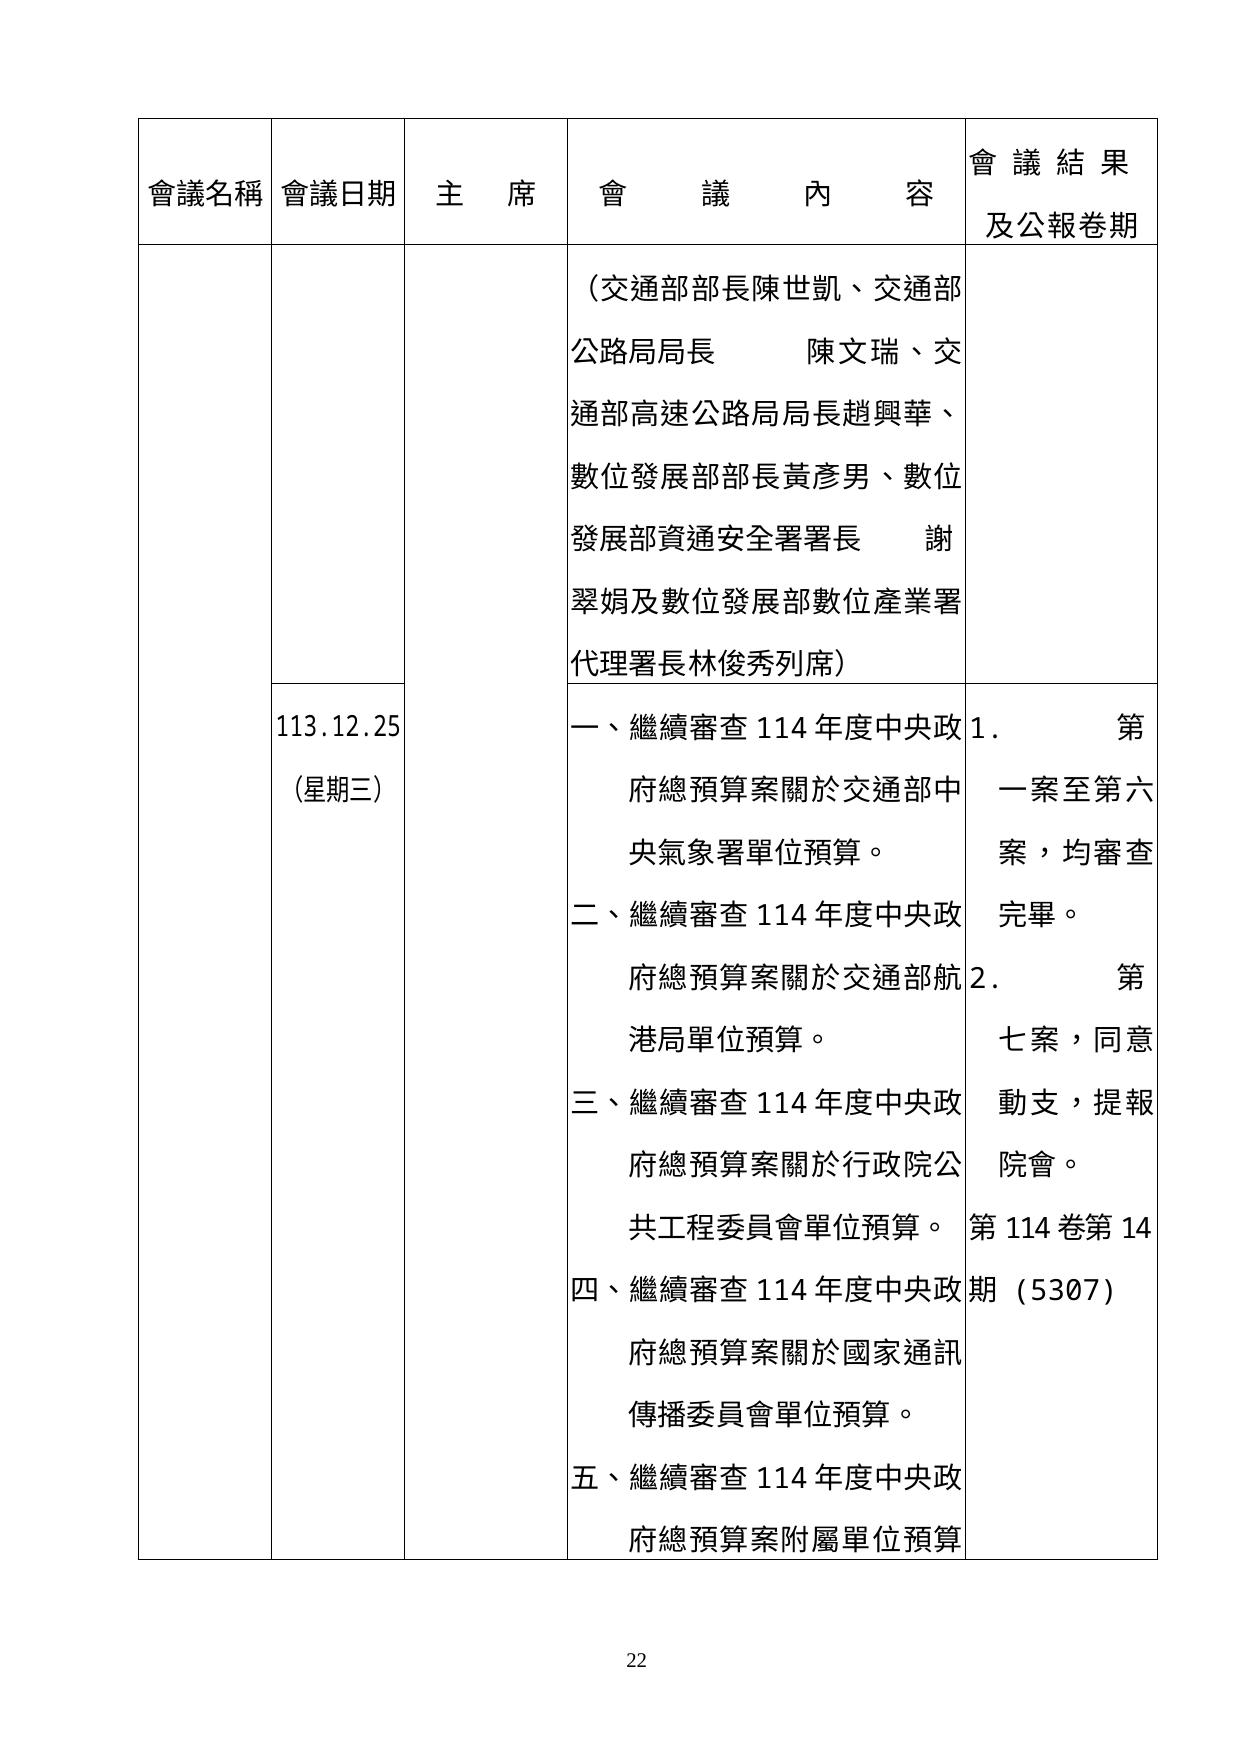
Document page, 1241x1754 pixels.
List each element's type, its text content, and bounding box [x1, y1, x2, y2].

table_header 主 席 [405, 119, 567, 244]
table_cell 113.12.25（星期三） [272, 684, 404, 1559]
table_cell [139, 245, 271, 1559]
table_cell 第一案至第六案，均審查完畢。 第七案，同意動支，提報院會。 第114卷第14期 (5307) [966, 684, 1157, 1559]
table_header 會 議 內 容 [568, 119, 965, 244]
table_cell 一、繼續審查114年度中央政府總預算案關於交通部中央氣象署單位預算。 二、繼續審查114年度中央政府總預算案關於交通部航港局單位預算。 三、繼續審查114年度中央政府總預算案關於行政院公共工程委員會單位預算。 四、繼續審查114年度中央政府總預算案關於國家通訊傳播委員會單位預算。 五、繼續審查114年度中央政府總預算案附屬單位預算 [568, 684, 965, 1559]
table_cell [272, 245, 404, 683]
table_header 會議日期 [272, 119, 404, 244]
table_cell （交通部部長陳世凱、交通部公路局局長 陳文瑞、交通部高速公路局局長趙興華、數位發展部部長黃彥男、數位發展部資通安全署署長 謝翠娟及數位發展部數位產業署代理署長 林俊秀列席） [568, 245, 965, 683]
table_header 會議名稱 [139, 119, 271, 244]
table_cell [405, 245, 567, 1559]
table_cell [966, 245, 1157, 683]
table_header 會 議 結 果 及公報卷期 [966, 119, 1157, 244]
